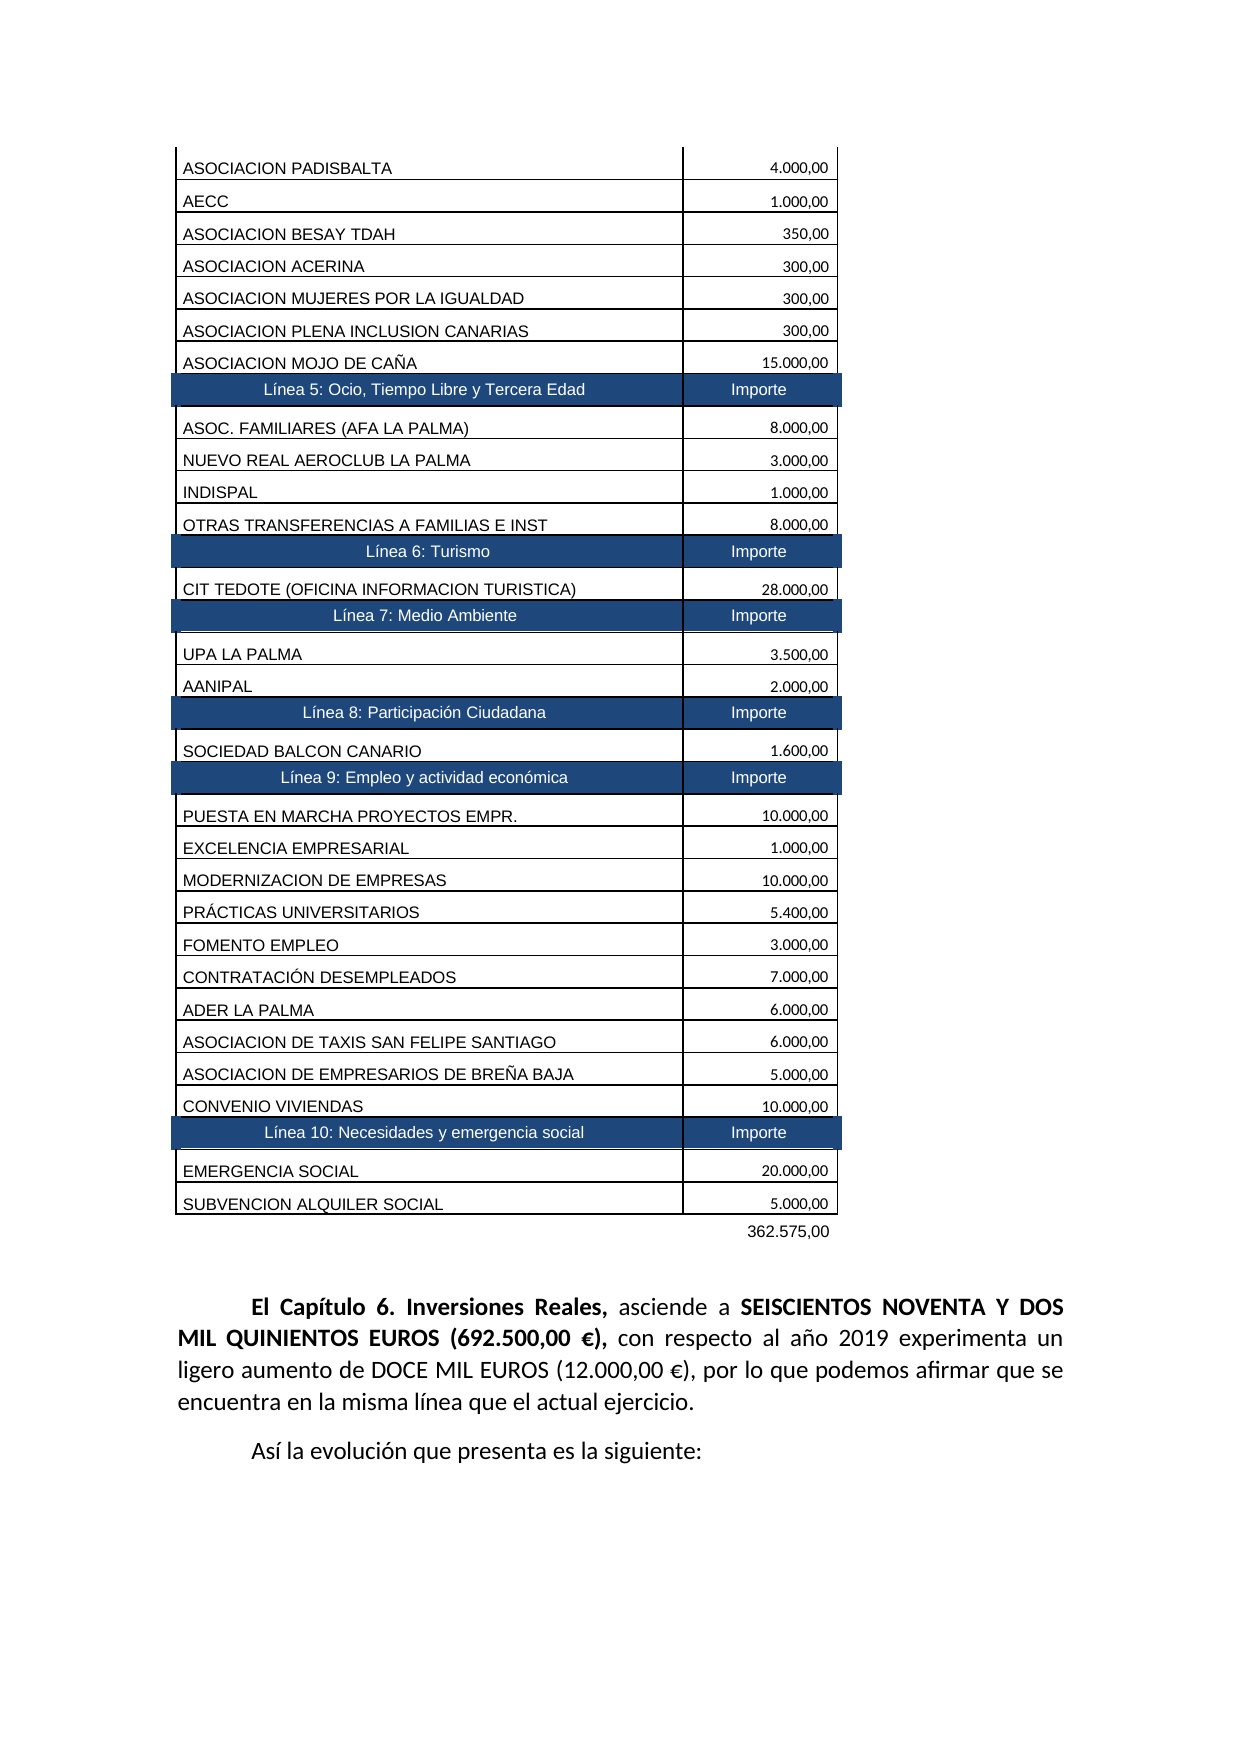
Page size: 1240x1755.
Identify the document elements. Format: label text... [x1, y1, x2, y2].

table_cell 3.000,00 [684, 924, 837, 954]
table_cell Línea 8: Participación Ciudadana [181, 698, 682, 728]
table_cell CIT TEDOTE (OFICINA INFORMACION TURISTICA) [177, 568, 682, 599]
table_cell AECC [177, 180, 682, 211]
table_cell FOMENTO EMPLEO [177, 924, 682, 954]
table_cell ASOCIACION PLENA INCLUSION CANARIAS [177, 310, 682, 340]
table_cell INDISPAL [177, 471, 682, 502]
table_cell SOCIEDAD BALCON CANARIO [177, 730, 682, 761]
table_cell 7.000,00 [684, 956, 837, 987]
table_cell OTRAS TRANSFERENCIAS A FAMILIAS E INST [177, 504, 682, 534]
table_cell 1.600,00 [684, 730, 837, 761]
table_cell 300,00 [684, 310, 837, 340]
table_cell 10.000,00 [684, 1086, 837, 1116]
table_cell 1.000,00 [684, 180, 837, 211]
table_cell Línea 6: Turismo [181, 536, 682, 567]
table_cell Línea 9: Empleo y actividad económica [181, 762, 682, 793]
table_cell 8.000,00 [684, 504, 837, 534]
table_header 4.000,00 [684, 147, 837, 179]
table_cell Importe [684, 1118, 833, 1148]
table_cell 1.000,00 [684, 827, 837, 858]
table_header ASOCIACION PADISBALTA [177, 147, 682, 179]
table_cell Línea 5: Ocio, Tiempo Libre y Tercera Edad [181, 374, 682, 405]
table_cell 3.500,00 [684, 633, 837, 664]
table_cell 300,00 [684, 245, 837, 276]
text El Capítulo 6. Inversiones Reales, asciende a SEISCIENTOS NOVENTA Y DOS MIL QUINIENTOS EUROS (692.500,00 €), con respecto al año 2019 experimenta un ligero aumento de DOCE MIL EUROS (12.000,00 €), por lo que podemos afirmar que se encuentra en la misma línea que el actual ejercicio. [177, 1291, 1064, 1417]
table_cell 8.000,00 [684, 407, 837, 437]
table_cell 10.000,00 [684, 859, 837, 890]
table_cell ASOC. FAMILIARES (AFA LA PALMA) [177, 407, 682, 437]
table_cell ASOCIACION DE EMPRESARIOS DE BREÑA BAJA [177, 1053, 682, 1084]
table_cell SUBVENCION ALQUILER SOCIAL [177, 1183, 682, 1213]
table_cell 350,00 [684, 213, 837, 243]
table_cell NUEVO REAL AEROCLUB LA PALMA [177, 439, 682, 470]
table_cell UPA LA PALMA [177, 633, 682, 664]
table_cell CONVENIO VIVIENDAS [177, 1086, 682, 1116]
table_cell Importe [684, 374, 833, 405]
table_cell ASOCIACION MUJERES POR LA IGUALDAD [177, 277, 682, 308]
table_cell MODERNIZACION DE EMPRESAS [177, 859, 682, 890]
table_cell 5.000,00 [684, 1183, 837, 1213]
table_cell Importe [684, 698, 833, 728]
table_cell CONTRATACIÓN DESEMPLEADOS [177, 956, 682, 987]
table_cell Importe [684, 601, 833, 631]
table_cell ADER LA PALMA [177, 989, 682, 1019]
table_cell 3.000,00 [684, 439, 837, 470]
table_cell 10.000,00 [684, 795, 837, 825]
table_cell 1.000,00 [684, 471, 837, 502]
table_cell PRÁCTICAS UNIVERSITARIOS [177, 892, 682, 922]
table_cell PUESTA EN MARCHA PROYECTOS EMPR. [177, 795, 682, 825]
text Así la evolución que presenta es la siguiente: [251, 1435, 1196, 1466]
table_cell 6.000,00 [684, 1021, 837, 1052]
table_cell Línea 7: Medio Ambiente [181, 601, 682, 631]
table_cell 15.000,00 [684, 342, 837, 373]
table_cell ASOCIACION BESAY TDAH [177, 213, 682, 243]
table_cell 300,00 [684, 277, 837, 308]
text 362.575,00 [747, 1222, 1196, 1241]
table_cell 5.400,00 [684, 892, 837, 922]
table_cell ASOCIACION MOJO DE CAÑA [177, 342, 682, 373]
table_cell EXCELENCIA EMPRESARIAL [177, 827, 682, 858]
table_cell 6.000,00 [684, 989, 837, 1019]
table_cell Línea 10: Necesidades y emergencia social [181, 1118, 682, 1148]
table_cell 5.000,00 [684, 1053, 837, 1084]
table_cell EMERGENCIA SOCIAL [177, 1150, 682, 1181]
table_cell 28.000,00 [684, 568, 837, 599]
table_cell ASOCIACION ACERINA [177, 245, 682, 276]
table_cell ASOCIACION DE TAXIS SAN FELIPE SANTIAGO [177, 1021, 682, 1052]
table_cell AANIPAL [177, 665, 682, 696]
table_cell Importe [684, 762, 833, 793]
table_cell Importe [684, 536, 833, 567]
table_cell 2.000,00 [684, 665, 837, 696]
table_cell 20.000,00 [684, 1150, 837, 1181]
